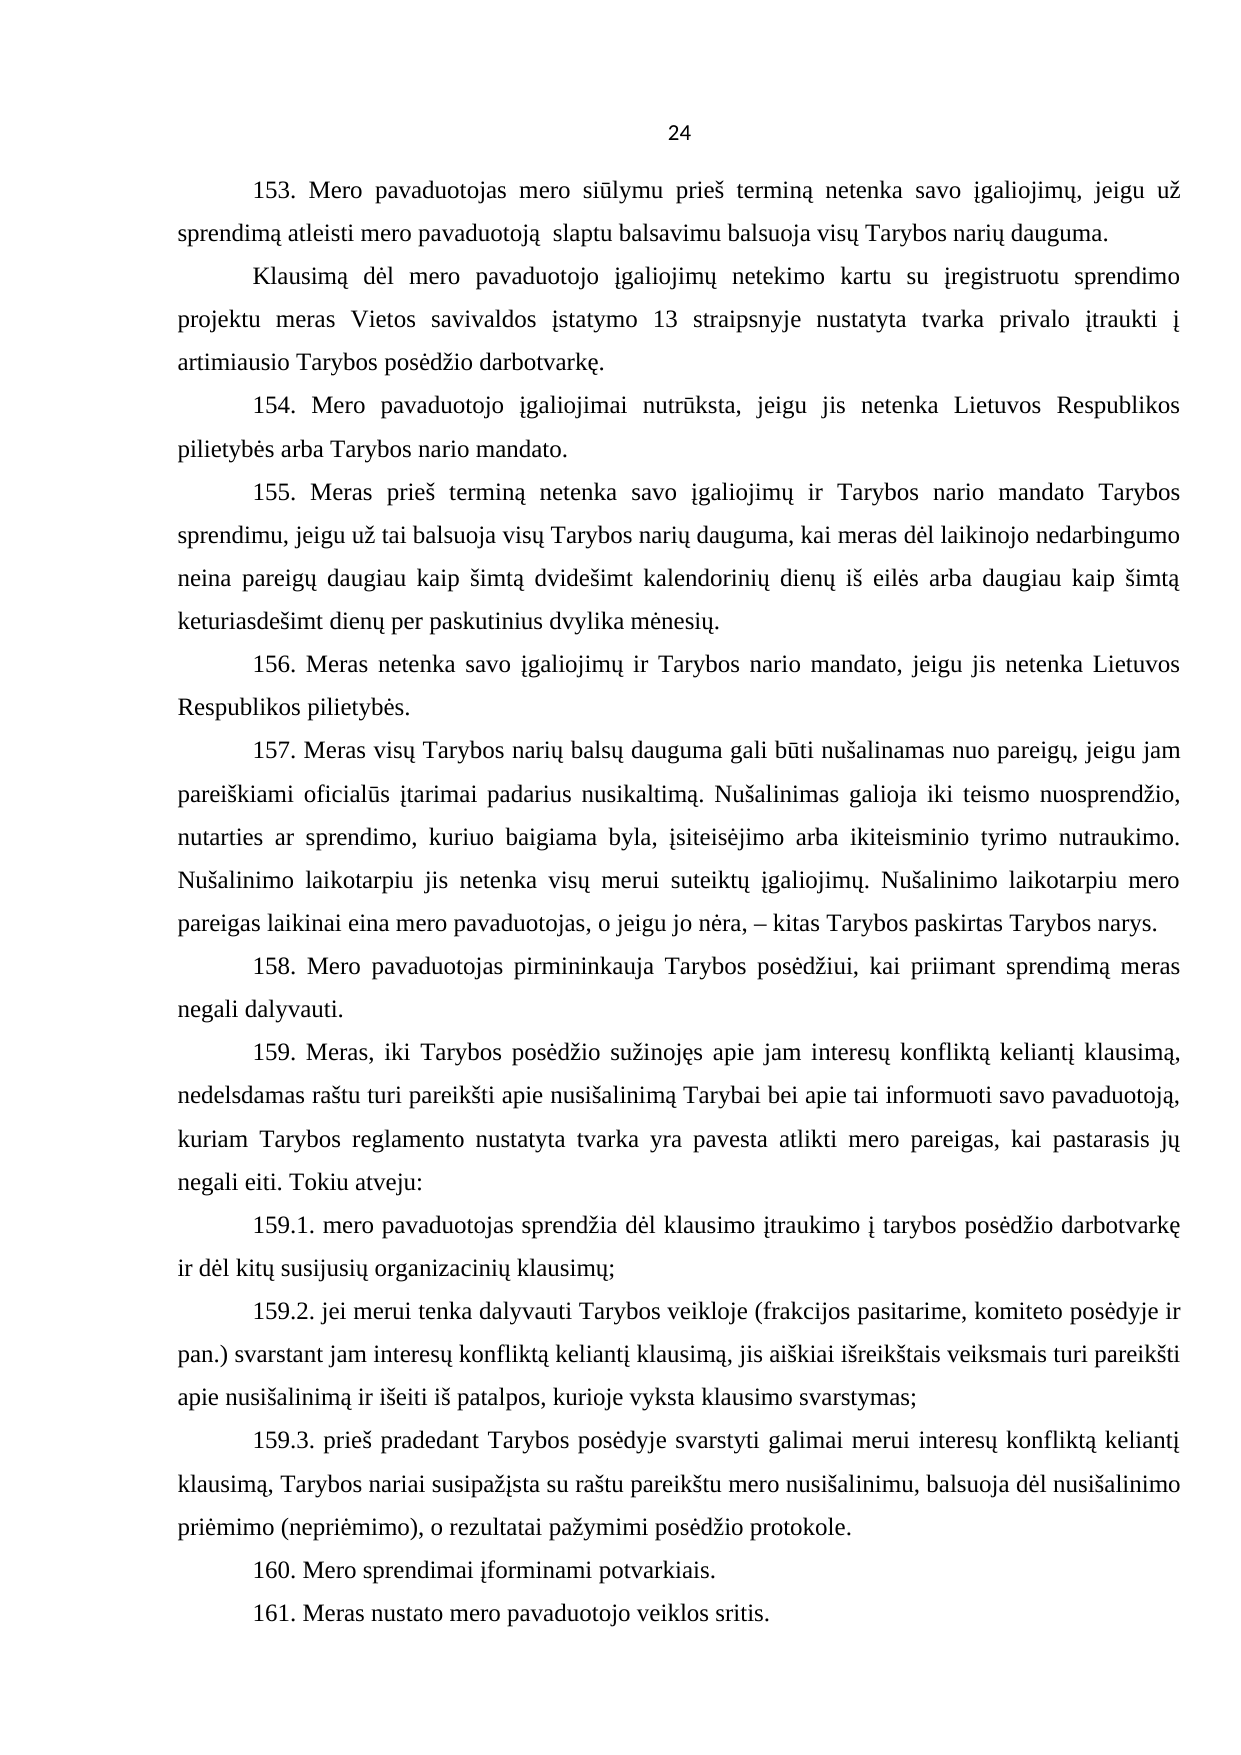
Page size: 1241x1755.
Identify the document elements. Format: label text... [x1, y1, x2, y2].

text 159.3. prieš pradedant Tarybos posėdyje svarstyti galimai merui interesų konfliktą keliantį klausimą, Tarybos nariai susipažįsta su raštu pareikštu mero nusišalinimu, balsuoja dėl nusišalinimo priėmimo (nepriėmimo), o rezultatai pažymimi posėdžio protokole. [177, 1426, 1181, 1541]
text 154. Mero pavaduotojo įgaliojimai nutrūksta, jeigu jis netenka Lietuvos Respublikos pilietybės arba Tarybos nario mandato. [177, 391, 1181, 462]
text 156. Meras netenka savo įgaliojimų ir Tarybos nario mandato, jeigu jis netenka Lietuvos Respublikos pilietybės. [177, 649, 1181, 721]
text 153. Mero pavaduotojas mero siūlymu prieš terminą netenka savo įgaliojimų, jeigu už sprendimą atleisti mero pavaduotoją slaptu balsavimu balsuoja visų Tarybos narių dauguma. [177, 175, 1181, 247]
text 161. Meras nustato mero pavaduotojo veiklos sritis. [177, 1598, 1181, 1627]
text 155. Meras prieš terminą netenka savo įgaliojimų ir Tarybos nario mandato Tarybos sprendimu, jeigu už tai balsuoja visų Tarybos narių dauguma, kai meras dėl laikinojo nedarbingumo neina pareigų daugiau kaip šimtą dvidešimt kalendorinių dienų iš eilės arba daugiau kaip šimtą keturiasdešimt dienų per paskutinius dvylika mėnesių. [177, 477, 1181, 635]
text 158. Mero pavaduotojas pirmininkauja Tarybos posėdžiui, kai priimant sprendimą meras negali dalyvauti. [177, 951, 1181, 1023]
text 159.1. mero pavaduotojas sprendžia dėl klausimo įtraukimo į tarybos posėdžio darbotvarkę ir dėl kitų susijusių organizacinių klausimų; [177, 1210, 1181, 1282]
text 160. Mero sprendimai įforminami potvarkiais. [177, 1555, 1181, 1584]
text Klausimą dėl mero pavaduotojo įgaliojimų netekimo kartu su įregistruotu sprendimo projektu meras Vietos savivaldos įstatymo 13 straipsnyje nustatyta tvarka privalo įtraukti į artimiausio Tarybos posėdžio darbotvarkę. [177, 261, 1181, 376]
text 159. Meras, iki Tarybos posėdžio sužinojęs apie jam interesų konfliktą keliantį klausimą, nedelsdamas raštu turi pareikšti apie nusišalinimą Tarybai bei apie tai informuoti savo pavaduotoją, kuriam Tarybos reglamento nustatyta tvarka yra pavesta atlikti mero pareigas, kai pastarasis jų negali eiti. Tokiu atveju: [177, 1037, 1181, 1196]
text 157. Meras visų Tarybos narių balsų dauguma gali būti nušalinamas nuo pareigų, jeigu jam pareiškiami oficialūs įtarimai padarius nusikaltimą. Nušalinimas galioja iki teismo nuosprendžio, nutarties ar sprendimo, kuriuo baigiama byla, įsiteisėjimo arba ikiteisminio tyrimo nutraukimo. Nušalinimo laikotarpiu jis netenka visų merui suteiktų įgaliojimų. Nušalinimo laikotarpiu mero pareigas laikinai eina mero pavaduotojas, o jeigu jo nėra, – kitas Tarybos paskirtas Tarybos narys. [177, 736, 1181, 937]
text 159.2. jei merui tenka dalyvauti Tarybos veikloje (frakcijos pasitarime, komiteto posėdyje ir pan.) svarstant jam interesų konfliktą keliantį klausimą, jis aiškiai išreikštais veiksmais turi pareikšti apie nusišalinimą ir išeiti iš patalpos, kurioje vyksta klausimo svarstymas; [177, 1296, 1181, 1411]
